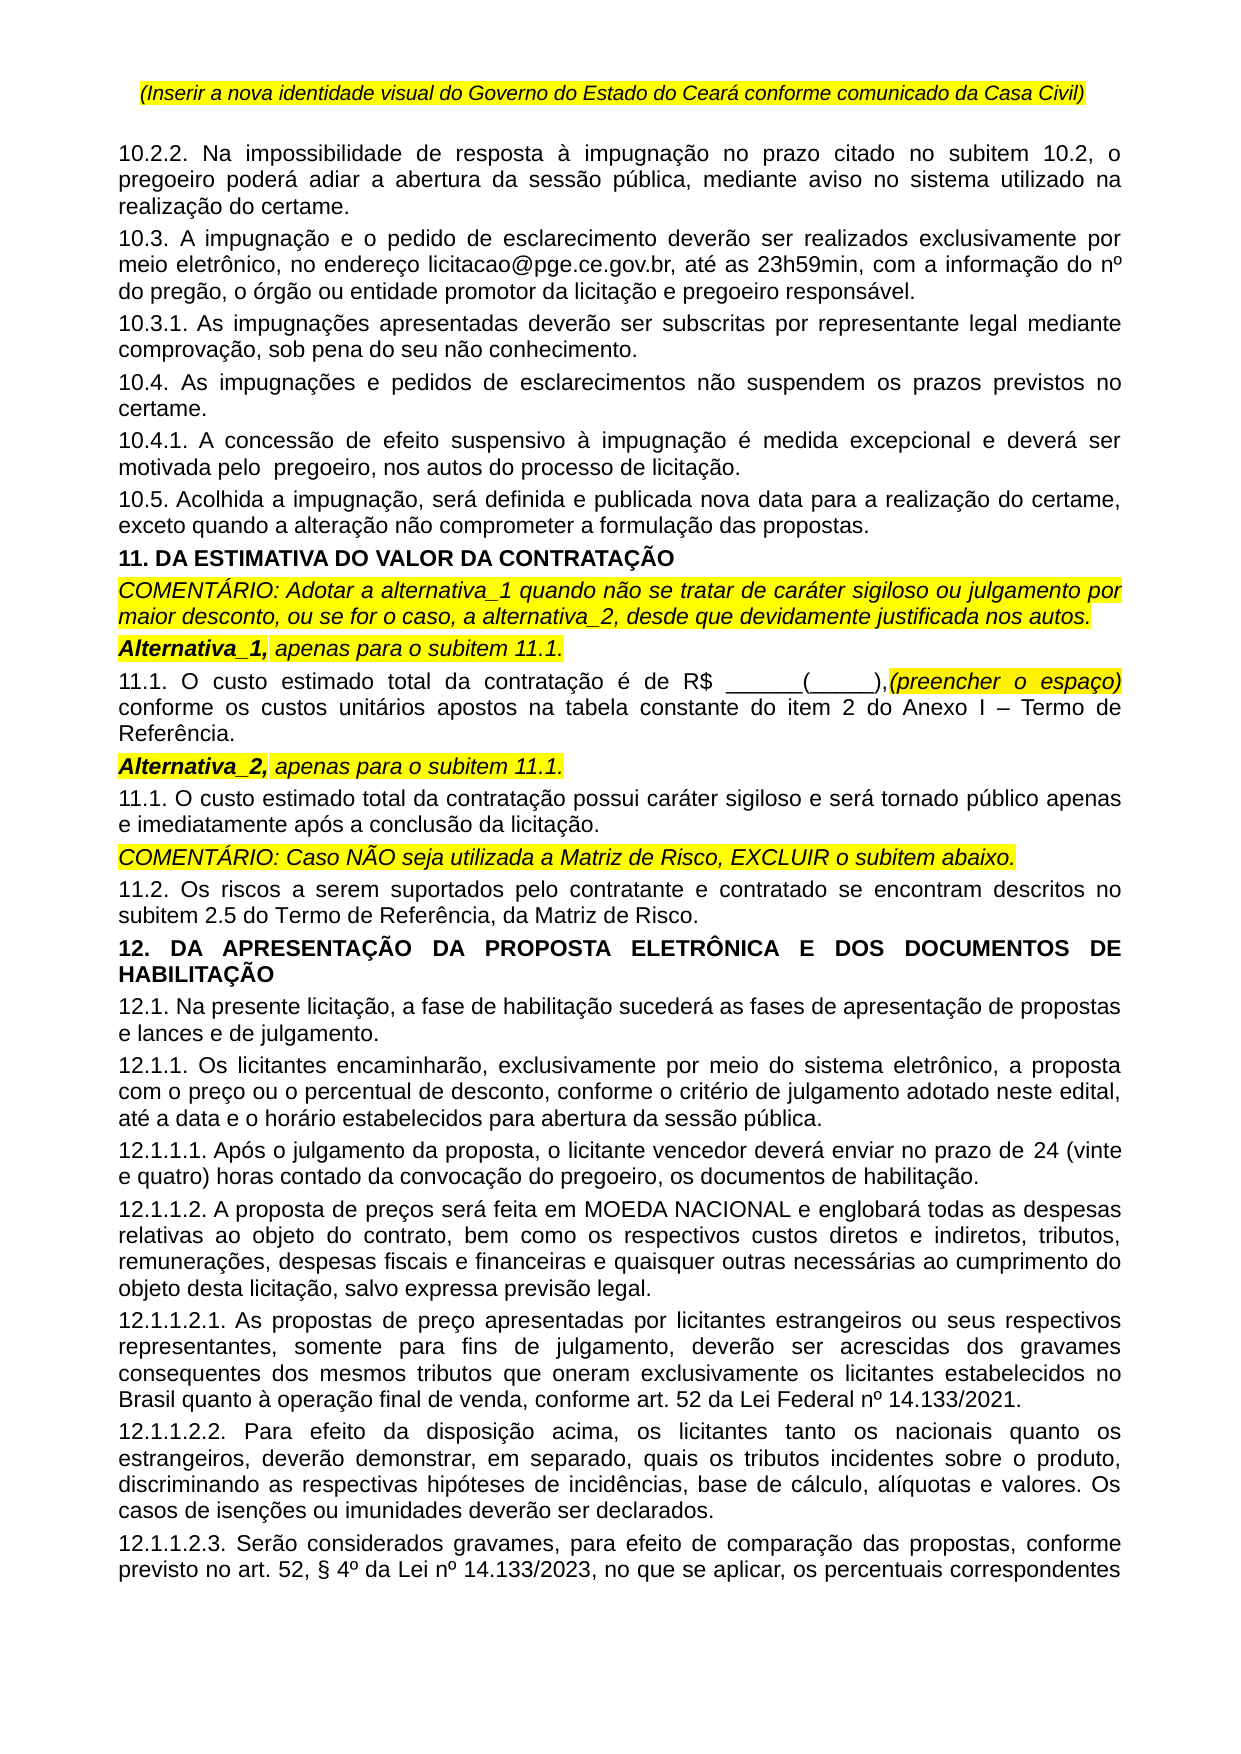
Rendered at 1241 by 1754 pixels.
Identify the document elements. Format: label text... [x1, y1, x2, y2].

text 12.1.1.2.3. Serão considerados gravames, para efeito de comparação das propostas, conforme previsto no art. 52, § 4º da Lei nº 14.133/2023, no que se aplicar, os percentuais correspondentes [118, 1529, 1122, 1582]
text 11.1. O custo estimado total da contratação possui caráter sigiloso e será tornado público apenas e imediatamente após a conclusão da licitação. [118, 785, 1122, 838]
text 10.3. A impugnação e o pedido de esclarecimento deverão ser realizados exclusivamente por meio eletrônico, no endereço licitacao@pge.ce.gov.br, até as 23h59min, com a informação do nº do pregão, o órgão ou entidade promotor da licitação e pregoeiro responsável. [118, 225, 1122, 304]
text 10.2.2. Na impossibilidade de resposta à impugnação no prazo citado no subitem 10.2, o pregoeiro poderá adiar a abertura da sessão pública, mediante aviso no sistema utilizado na realização do certame. [118, 140, 1122, 219]
text 11.2. Os riscos a serem suportados pelo contratante e contratado se encontram descritos no subitem 2.5 do Termo de Referência, da Matriz de Risco. [118, 876, 1122, 929]
text 12.1.1. Os licitantes encaminharão, exclusivamente por meio do sistema eletrônico, a proposta com o preço ou o percentual de desconto, conforme o critério de julgamento adotado neste edital, até a data e o horário estabelecidos para abertura da sessão pública. [118, 1052, 1122, 1131]
text 12. DA APRESENTAÇÃO DA PROPOSTA ELETRÔNICA E DOS DOCUMENTOS DE HABILITAÇÃO [118, 934, 1122, 987]
text 11. DA ESTIMATIVA DO VALOR DA CONTRATAÇÃO [118, 544, 1122, 571]
text Alternativa_1, apenas para o subitem 11.1. [118, 635, 1122, 662]
text 10.4.1. A concessão de efeito suspensivo à impugnação é medida excepcional e deverá ser motivada pelo pregoeiro, nos autos do processo de licitação. [118, 427, 1122, 480]
text COMENTÁRIO: Caso NÃO seja utilizada a Matriz de Risco, EXCLUIR o subitem abaixo. [118, 844, 1122, 870]
text 12.1.1.1. Após o julgamento da proposta, o licitante vencedor deverá enviar no prazo de 24 (vinte e quatro) horas contado da convocação do pregoeiro, os documentos de habilitação. [118, 1137, 1122, 1189]
text 12.1.1.2. A proposta de preços será feita em MOEDA NACIONAL e englobará todas as despesas relativas ao objeto do contrato, bem como os respectivos custos diretos e indiretos, tributos, remunerações, despesas fiscais e financeiras e quaisquer outras necessárias ao cumprimento do objeto desta licitação, salvo expressa previsão legal. [118, 1196, 1122, 1301]
text 11.1. O custo estimado total da contratação é de R$ ______(_____),(preencher o espaço) conforme os custos unitários apostos na tabela constante do item 2 do Anexo I – Termo de Referência. [118, 668, 1122, 747]
text 12.1.1.2.1. As propostas de preço apresentadas por licitantes estrangeiros ou seus respectivos representantes, somente para fins de julgamento, deverão ser acrescidas dos gravames consequentes dos mesmos tributos que oneram exclusivamente os licitantes estabelecidos no Brasil quanto à operação final de venda, conforme art. 52 da Lei Federal nº 14.133/2021. [118, 1307, 1122, 1412]
text Alternativa_2, apenas para o subitem 11.1. [118, 753, 1122, 779]
text 10.4. As impugnações e pedidos de esclarecimentos não suspendem os prazos previstos no certame. [118, 368, 1122, 421]
text 12.1.1.2.2. Para efeito da disposição acima, os licitantes tanto os nacionais quanto os estrangeiros, deverão demonstrar, em separado, quais os tributos incidentes sobre o produto, discriminando as respectivas hipóteses de incidências, base de cálculo, alíquotas e valores. Os casos de isenções ou imunidades deverão ser declarados. [118, 1418, 1122, 1524]
text 12.1. Na presente licitação, a fase de habilitação sucederá as fases de apresentação de propostas e lances e de julgamento. [118, 993, 1122, 1046]
text COMENTÁRIO: Adotar a alternativa_1 quando não se tratar de caráter sigiloso ou julgamento por maior desconto, ou se for o caso, a alternativa_2, desde que devidamente justificada nos autos. [118, 577, 1122, 629]
text 10.5. Acolhida a impugnação, será definida e publicada nova data para a realização do certame, exceto quando a alteração não comprometer a formulação das propostas. [118, 486, 1122, 538]
text 10.3.1. As impugnações apresentadas deverão ser subscritas por representante legal mediante comprovação, sob pena do seu não conhecimento. [118, 310, 1122, 363]
